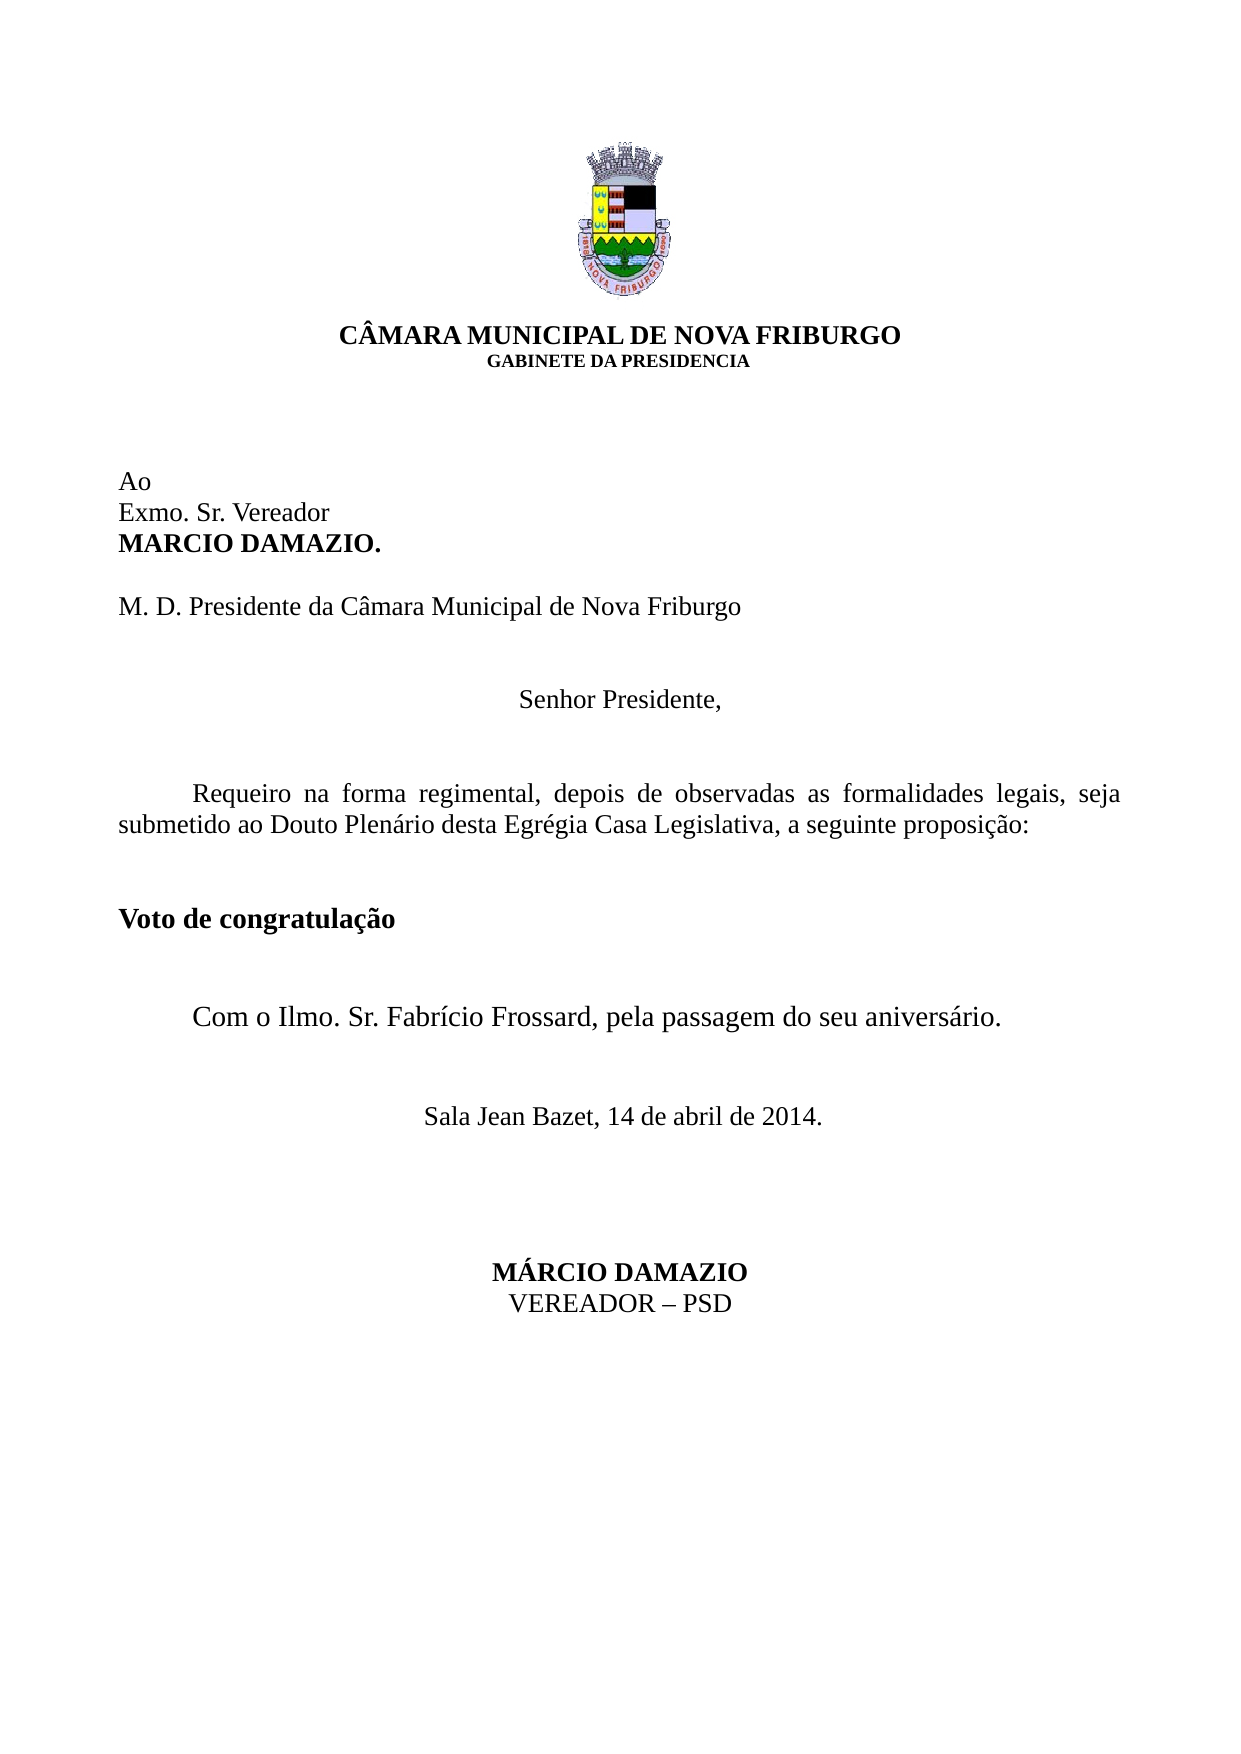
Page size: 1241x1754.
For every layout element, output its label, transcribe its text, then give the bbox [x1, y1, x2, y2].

text Exmo. Sr. Vereador [118, 496, 1122, 527]
text VEREADOR – PSD [118, 1287, 1122, 1318]
text Sala Jean Bazet, 14 de abril de 2014. [118, 1100, 1122, 1131]
text Com o Ilmo. Sr. Fabrício Frossard, pela passagem do seu aniversário. [118, 999, 1122, 1033]
text Voto de congratulação [118, 901, 1122, 935]
text CÂMARA MUNICIPAL DE NOVA FRIBURGO [118, 319, 1122, 350]
picture [563, 127, 677, 310]
text Requeiro na forma regimental, depois de observadas as formalidades legais, seja submetido ao Douto Plenário desta Egrégia Casa Legislativa, a seguinte proposição: [118, 777, 1122, 839]
text MÁRCIO DAMAZIO [118, 1256, 1122, 1287]
text MARCIO DAMAZIO. [118, 527, 1122, 559]
list D. Presidente da Câmara Municipal de Nova Friburgo [118, 590, 1122, 621]
text Ao [118, 465, 1122, 496]
text GABINETE DA PRESIDENCIA [118, 350, 1122, 372]
text Senhor Presidente, [118, 683, 1122, 714]
